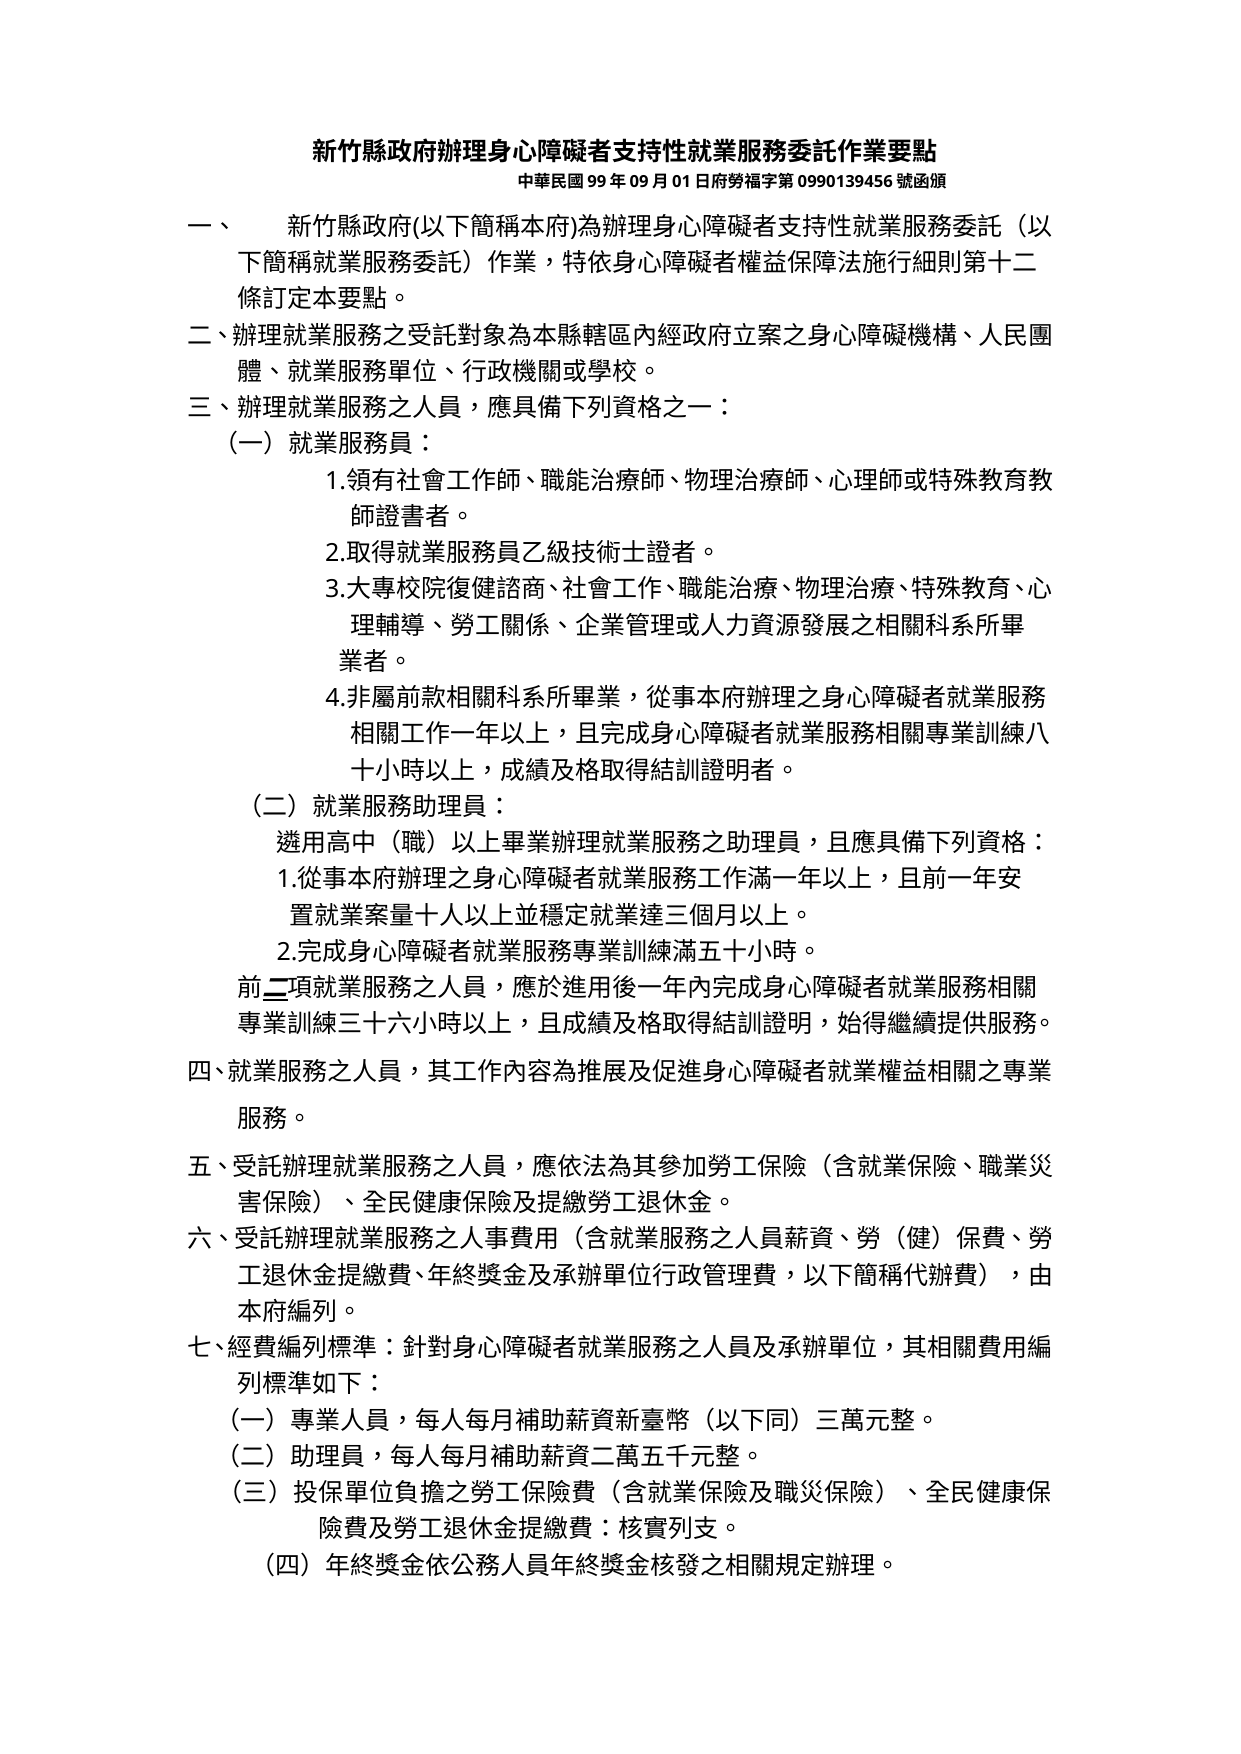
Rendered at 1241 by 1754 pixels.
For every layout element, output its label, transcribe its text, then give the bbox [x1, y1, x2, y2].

subtitle 業者。 [325, 641, 1053, 678]
subtitle 五、受託辦理就業服務之人員，應依法為其參加勞工保險（含就業保險、職業災 [187, 1146, 1053, 1183]
subtitle 1.領有社會工作師、職能治療師、物理治療師、心理師或特殊教育教師證書者。 [325, 460, 1053, 533]
subtitle 新竹縣政府(以下簡稱本府)為辦理身心障礙者支持性就業服務委託（以下簡稱就業服務委託）作業，特依身心障礙者權益保障法施行細則第十二條訂定本要點。 [187, 164, 1053, 315]
subtitle 六、受託辦理就業服務之人事費用（含就業服務之人員薪資、勞（健）保費、勞工退休金提繳費、年終獎金及承辦單位行政管理費，以下簡稱代辦費），由本府編列。 [187, 1219, 1053, 1328]
list 中華民國99年09月01日府勞福字第0990139456號函頒 [206, 168, 1044, 192]
subtitle （一）專業人員，每人每月補助薪資新臺幣（以下同）三萬元整。 [187, 1400, 1053, 1436]
text 四、就業服務之人員，其工作內容為推展及促進身心障礙者就業權益相關之專業 [187, 1051, 1053, 1088]
subtitle （一）就業服務員： [187, 424, 1053, 460]
subtitle （三）投保單位負擔之勞工保險費（含就業保險及職災保險）、全民健康保險費及勞工退休金提繳費：核實列支。 [187, 1473, 1053, 1545]
subtitle 三、辦理就業服務之人員，應具備下列資格之一： [187, 388, 1053, 424]
subtitle 1.從事本府辦理之身心障礙者就業服務工作滿一年以上，且前一年安 [237, 859, 1053, 895]
text 二、辦理就業服務之受託對象為本縣轄區內經政府立案之身心障礙機構、人民團體、就業服務單位、行政機關或學校。 [187, 315, 1053, 388]
text 服務。 [237, 1099, 1053, 1135]
subtitle 遴用高中（職）以上畢業辦理就業服務之助理員，且應具備下列資格： [187, 823, 1053, 859]
subtitle 3.大專校院復健諮商、社會工作、職能治療、物理治療、特殊教育、心理輔導、勞工關係、企業管理或人力資源發展之相關科系所畢 [325, 569, 1053, 641]
subtitle 七、經費編列標準：針對身心障礙者就業服務之人員及承辦單位，其相關費用編列標準如下： [187, 1328, 1053, 1400]
subtitle 2.取得就業服務員乙級技術士證者。 [237, 533, 1053, 569]
text 前二項就業服務之人員，應於進用後一年內完成身心障礙者就業服務相關專業訓練三十六小時以上，且成績及格取得結訓證明，始得繼續提供服務。 [237, 968, 1053, 1040]
list 新竹縣政府辦理身心障礙者支持性就業服務委託作業要點 [206, 131, 1044, 168]
subtitle （二）助理員，每人每月補助薪資二萬五千元整。 [187, 1436, 1053, 1473]
subtitle 相關工作一年以上，且完成身心障礙者就業服務相關專業訓練八十小時以上，成績及格取得結訓證明者。 [350, 714, 1053, 786]
text （四）年終獎金依公務人員年終獎金核發之相關規定辦理。 [187, 1545, 1053, 1581]
subtitle （二）就業服務助理員： [187, 786, 1053, 823]
subtitle 置就業案量十人以上並穩定就業達三個月以上。 [237, 895, 1053, 931]
subtitle 2.完成身心障礙者就業服務專業訓練滿五十小時。 [237, 931, 1053, 968]
subtitle 害保險）、全民健康保險及提繳勞工退休金。 [237, 1183, 1053, 1219]
subtitle 4.非屬前款相關科系所畢業，從事本府辦理之身心障礙者就業服務 [325, 678, 1053, 714]
